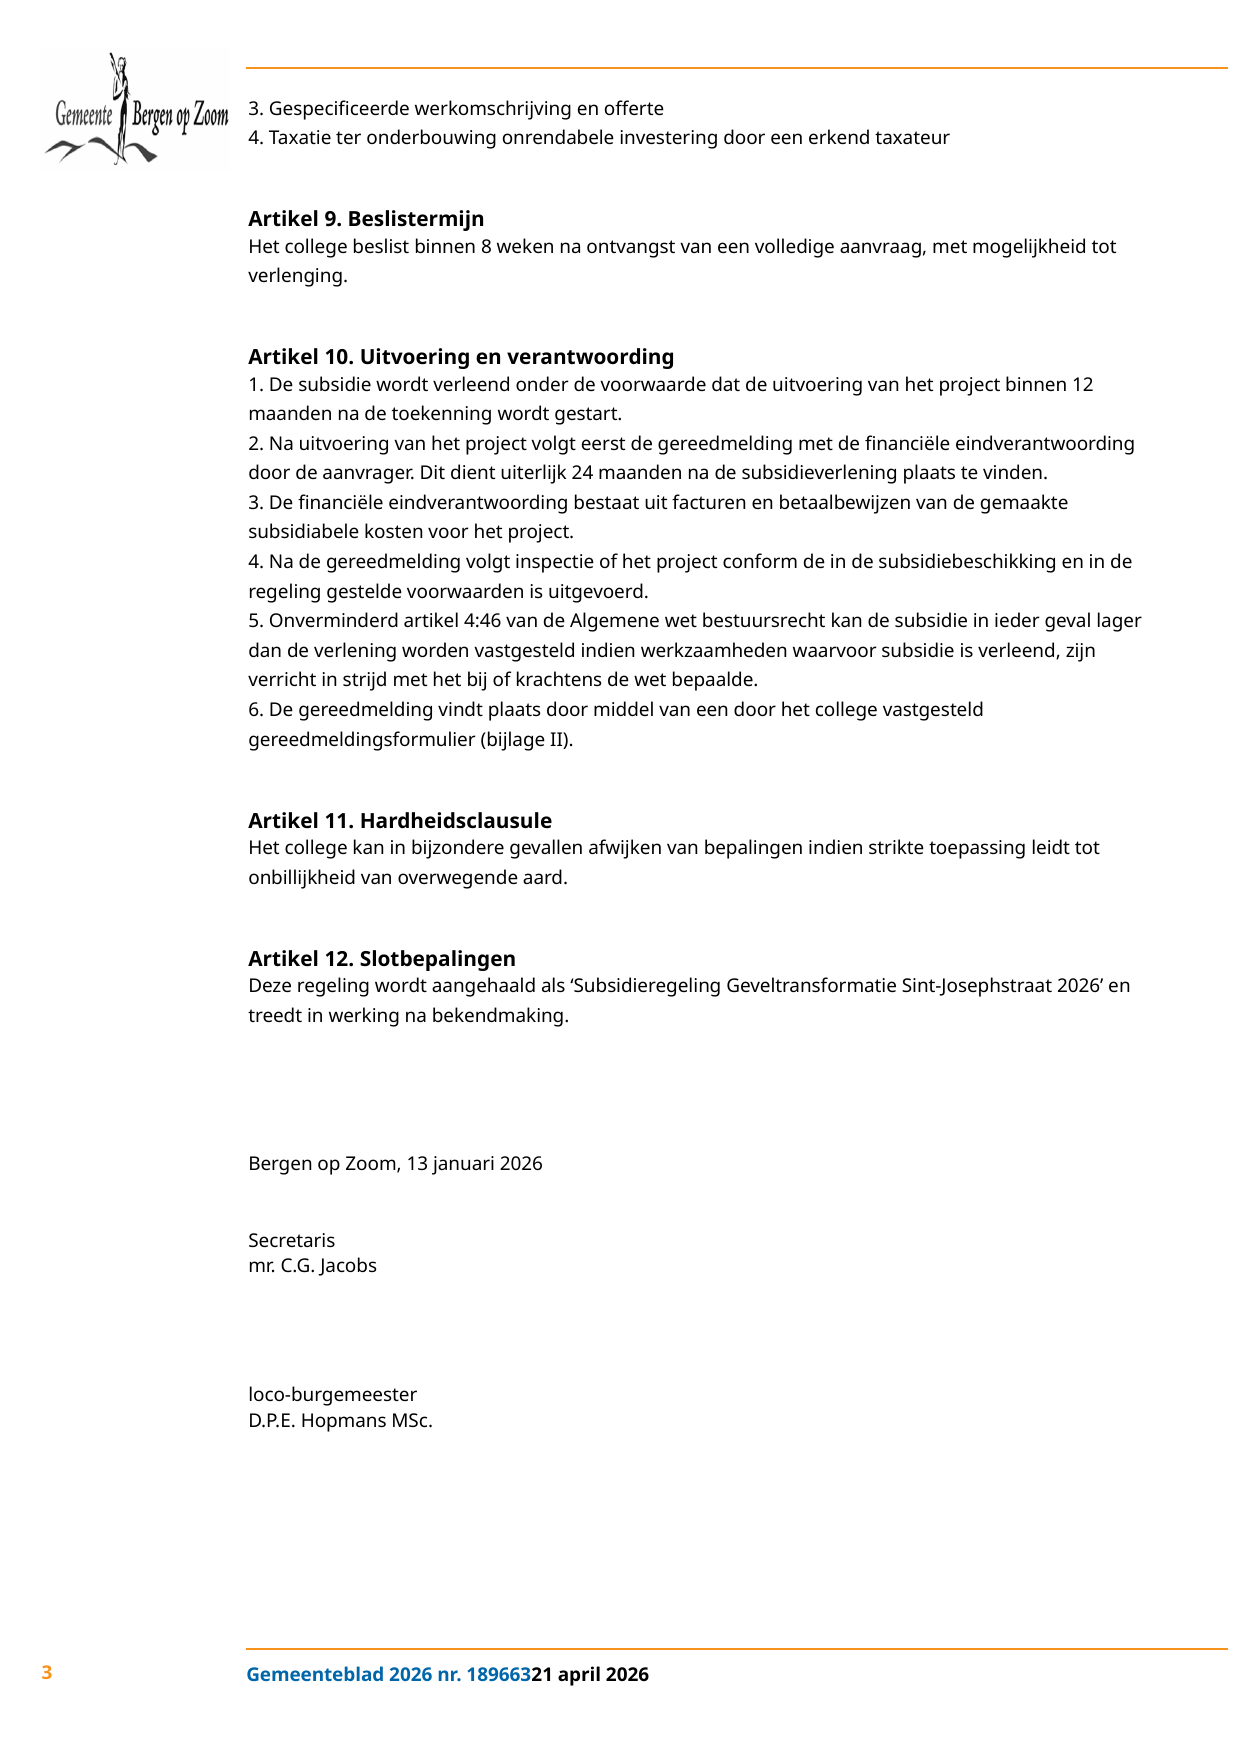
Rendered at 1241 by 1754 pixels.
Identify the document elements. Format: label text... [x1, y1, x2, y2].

text Artikel 9. Beslistermijn [248, 204, 1152, 233]
picture [41, 47, 231, 172]
text D.P.E. Hopmans MSc. [248, 1407, 1152, 1433]
text Deze regeling wordt aangehaald als ‘Subsidieregeling Geveltransformatie Sint-Josephstraat 2026’ en treedt in werking na bekendmaking. [248, 972, 1152, 1028]
text 3. Gespecificeerde werkomschrijving en offerte [248, 95, 1152, 121]
text mr. C.G. Jacobs [248, 1253, 1152, 1278]
text 2. Na uitvoering van het project volgt eerst de gereedmelding met de financiële eindverantwoording door de aanvrager. Dit dient uiterlijk 24 maanden na de subsidieverlening plaats te vinden. [248, 430, 1152, 485]
text Artikel 10. Uitvoering en verantwoording [248, 342, 1152, 371]
text Artikel 11. Hardheidsclausule [248, 806, 1152, 834]
text Bergen op Zoom, 13 januari 2026 [248, 1150, 1152, 1176]
text 4. Taxatie ter onderbouwing onrendabele investering door een erkend taxateur [248, 124, 1152, 150]
text 5. Onverminderd artikel 4:46 van de Algemene wet bestuursrecht kan de subsidie in ieder geval lager dan de verlening worden vastgesteld indien werkzaamheden waarvoor subsidie is verleend, zijn verricht in strijd met het bij of krachtens de wet bepaalde. [248, 607, 1152, 692]
text 1. De subsidie wordt verleend onder de voorwaarde dat de uitvoering van het project binnen 12 maanden na de toekenning wordt gestart. [248, 371, 1152, 426]
text 4. Na de gereedmelding volgt inspectie of het project conform de in de subsidiebeschikking en in de regeling gestelde voorwaarden is uitgevoerd. [248, 548, 1152, 604]
text 3. De financiële eindverantwoording bestaat uit facturen en betaalbewijzen van de gemaakte subsidiabele kosten voor het project. [248, 489, 1152, 544]
text Artikel 12. Slotbepalingen [248, 944, 1152, 972]
text Secretaris [248, 1227, 1152, 1253]
text Het college kan in bijzondere gevallen afwijken van bepalingen indien strikte toepassing leidt tot onbillijkheid van overwegende aard. [248, 834, 1152, 889]
text Het college beslist binnen 8 weken na ontvangst van een volledige aanvraag, met mogelijkheid tot verlenging. [248, 233, 1152, 288]
text 6. De gereedmelding vindt plaats door middel van een door het college vastgesteld gereedmeldingsformulier (bijlage II). [248, 696, 1152, 752]
text loco-burgemeester [248, 1381, 1152, 1407]
